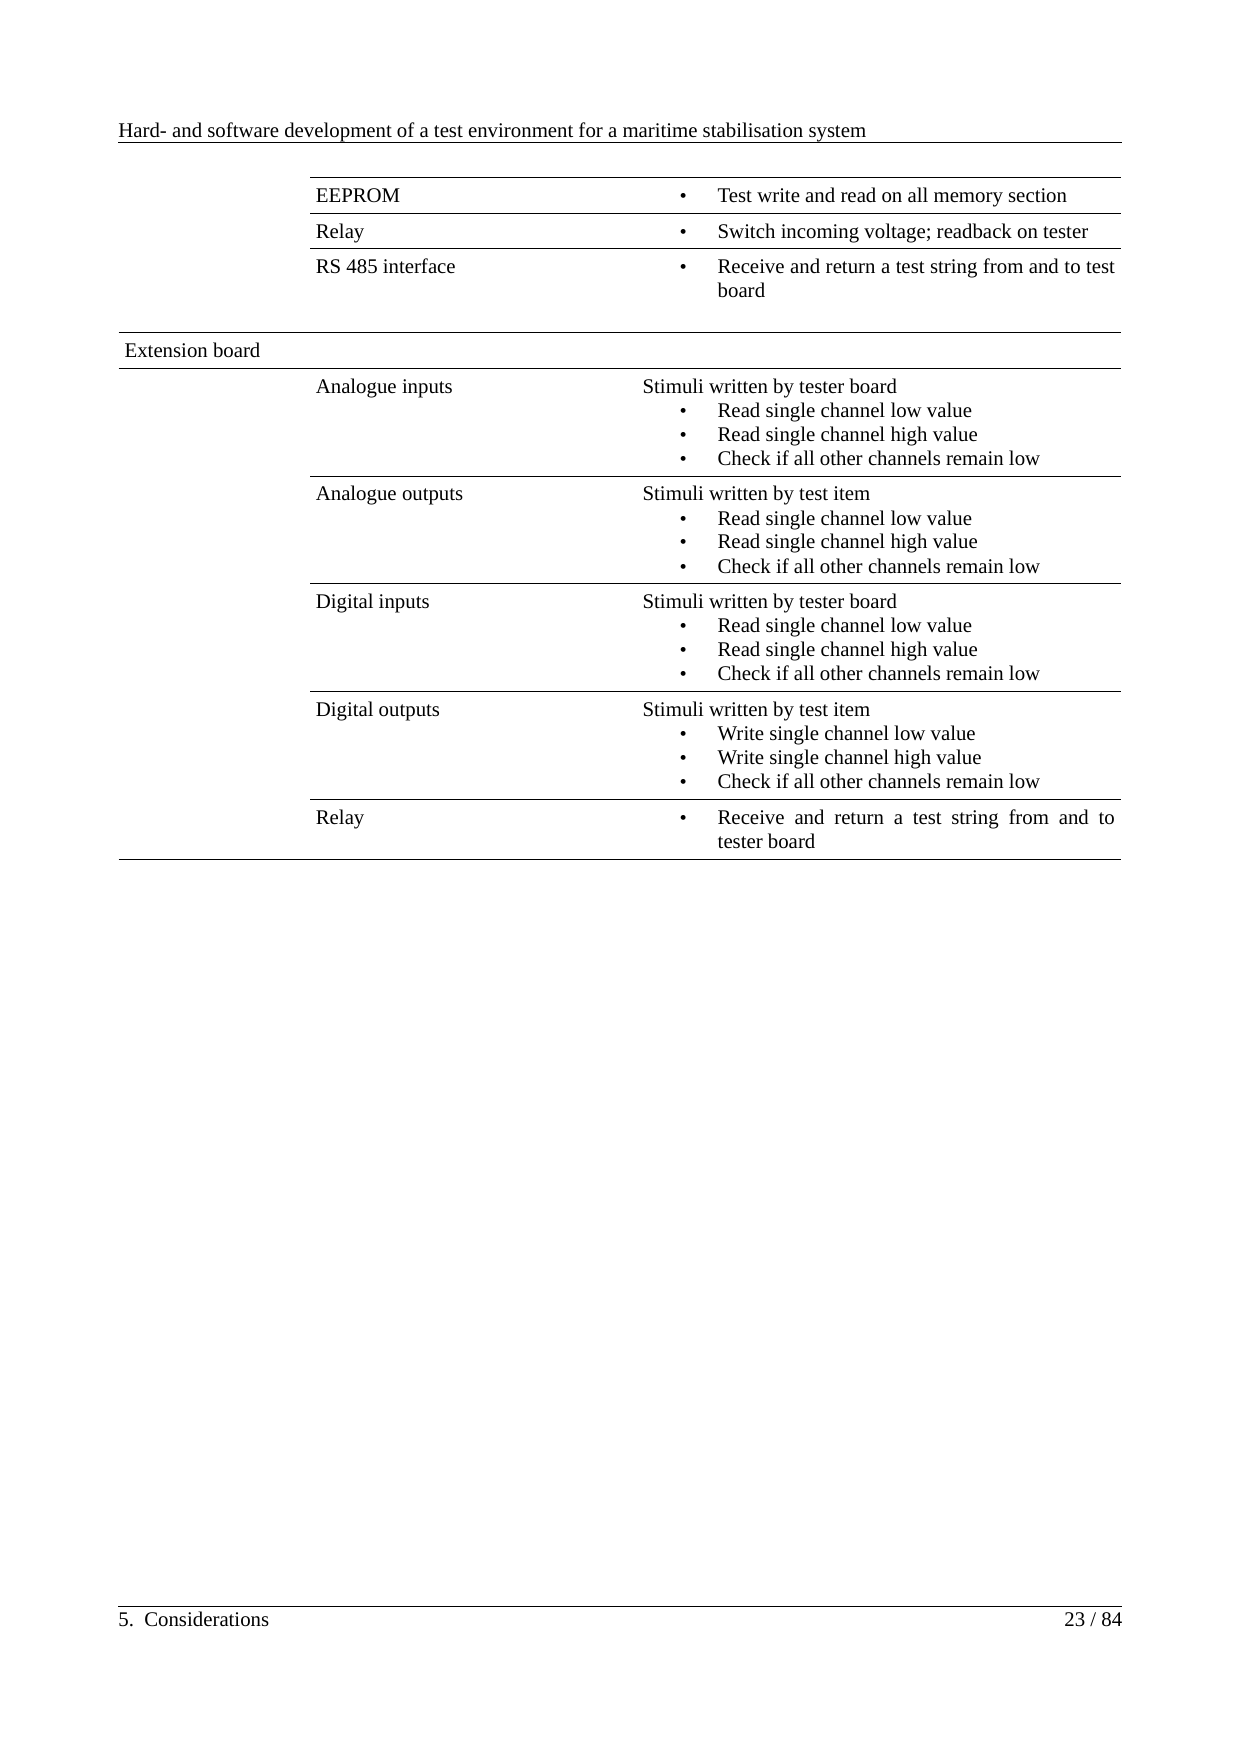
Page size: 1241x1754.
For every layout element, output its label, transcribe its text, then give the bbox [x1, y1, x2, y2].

table_cell Analogue outputs [310, 477, 637, 583]
table_cell Receive and return a test string from and to test board [637, 249, 1121, 332]
table_cell [119, 177, 310, 213]
table_cell [119, 213, 310, 248]
table_cell [119, 691, 310, 799]
table_cell RS 485 interface [310, 249, 637, 332]
table_cell EEPROM [310, 178, 637, 213]
table_cell Stimuli written by test item Write single channel low value Write single channel high value Check if all other channels remain low [637, 692, 1121, 799]
table_cell [119, 369, 310, 476]
table_cell Stimuli written by tester board Read single channel low value Read single channel high value Check if all other channels remain low [637, 369, 1121, 476]
table_cell [119, 583, 310, 691]
table_cell Extension board [119, 333, 1121, 368]
table_cell Stimuli written by test item Read single channel low value Read single channel high value Check if all other channels remain low [637, 477, 1121, 583]
table_cell Digital outputs [310, 692, 637, 799]
table_cell Test write and read on all memory section [637, 178, 1121, 213]
table_cell Receive and return a test string from and to tester board [637, 800, 1121, 859]
table_cell [119, 248, 310, 332]
table_cell Stimuli written by tester board Read single channel low value Read single channel high value Check if all other channels remain low [637, 584, 1121, 691]
table_cell [119, 799, 310, 859]
table_cell Switch incoming voltage; readback on tester [637, 214, 1121, 248]
table_cell Analogue inputs [310, 369, 637, 476]
table_cell Relay [310, 800, 637, 859]
table_cell Relay [310, 214, 637, 248]
table_cell Digital inputs [310, 584, 637, 691]
table_cell [119, 476, 310, 583]
